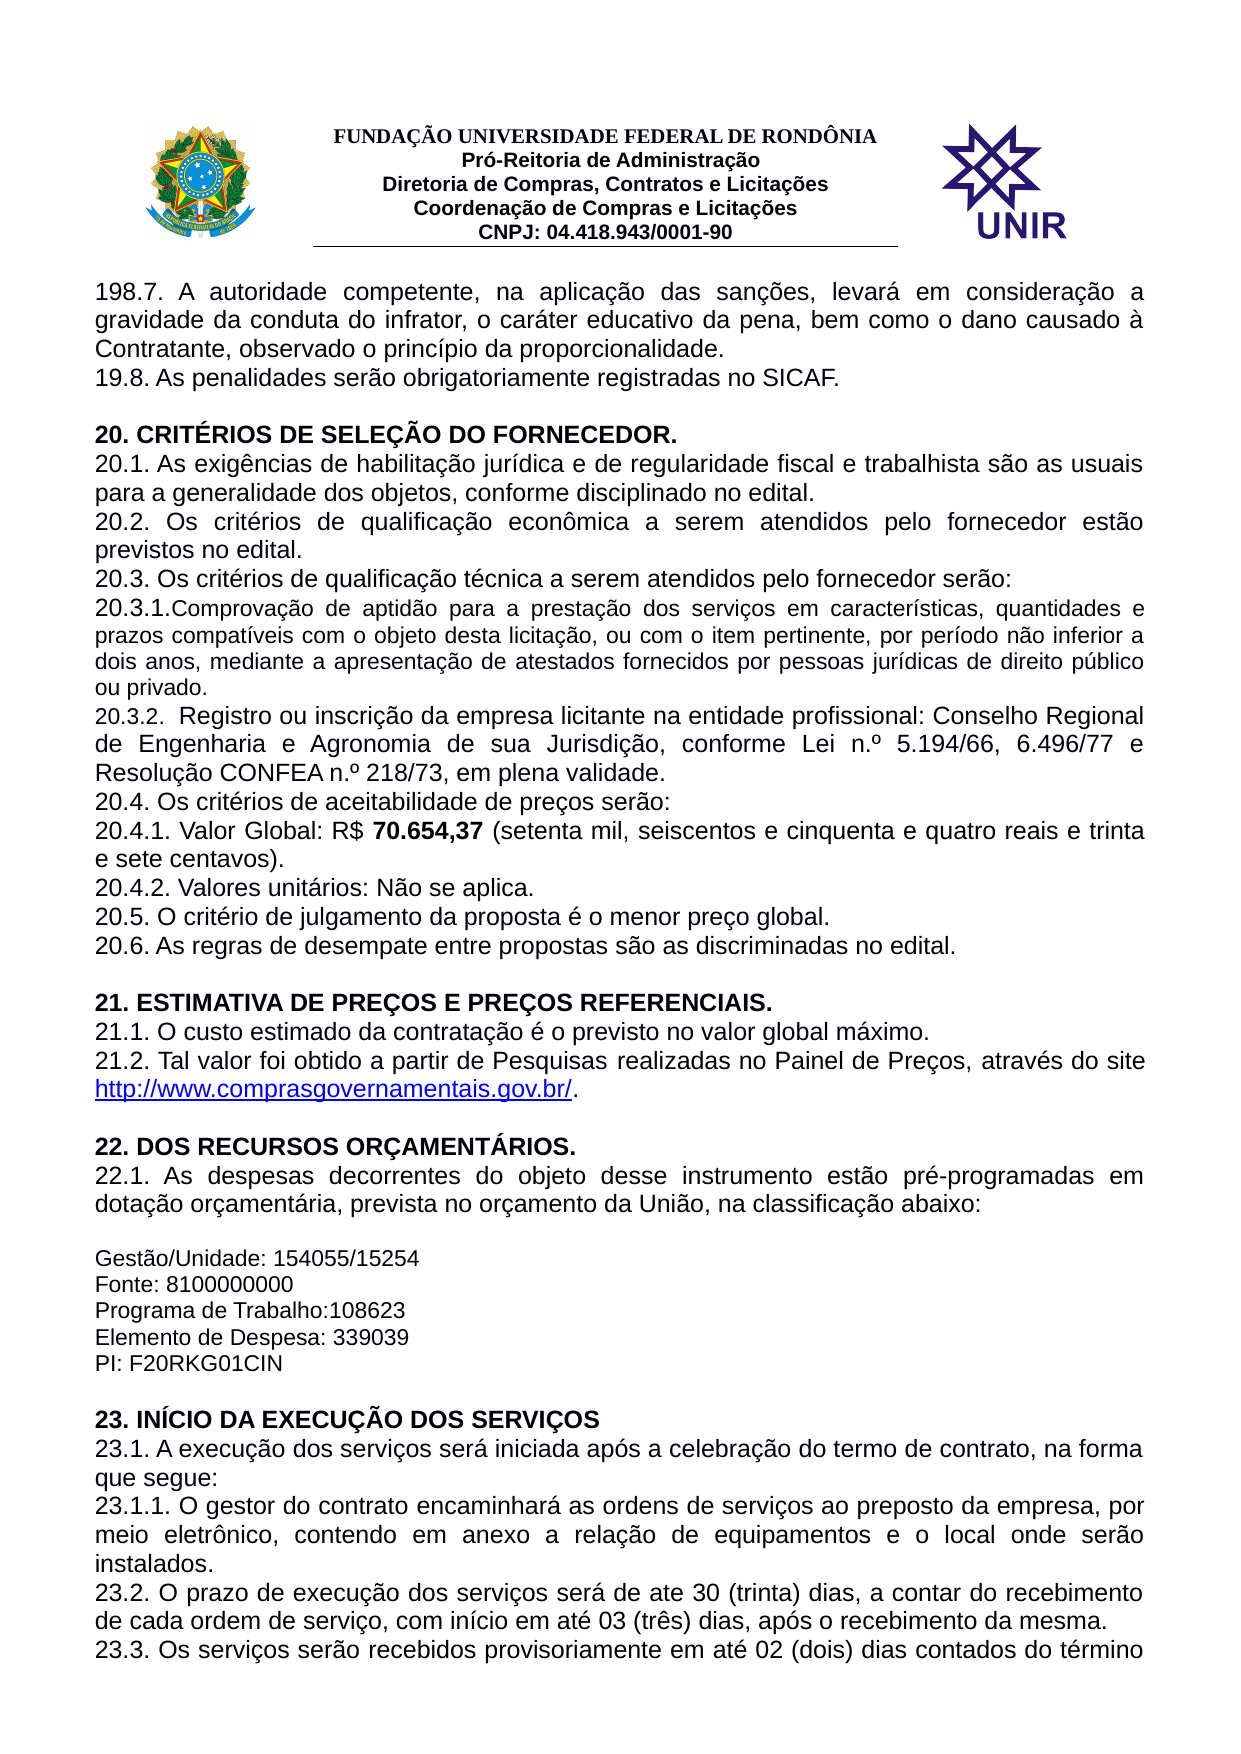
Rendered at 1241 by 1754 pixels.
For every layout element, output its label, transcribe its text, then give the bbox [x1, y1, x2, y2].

text 20.6. As regras de desempate entre propostas são as discriminadas no edital. [94, 931, 1146, 959]
text Fonte: 8100000000 [94, 1271, 1146, 1297]
text 21.2. Tal valor foi obtido a partir de Pesquisas realizadas no Painel de Preços, através do site http://www.comprasgovernamentais.gov.br/. [94, 1046, 1146, 1103]
text 20.5. O critério de julgamento da proposta é o menor preço global. [94, 902, 1146, 931]
text 20.4.1. Valor Global: R$ 70.654,37 (setenta mil, seiscentos e cinquenta e quatro reais e trinta e sete centavos). [94, 816, 1146, 873]
text Elemento de Despesa: 339039 [94, 1323, 1146, 1350]
text 20.3.2. Registro ou inscrição da empresa licitante na entidade profissional: Conselho Regional de Engenharia e Agronomia de sua Jurisdição, conforme Lei n.º 5.194/66, 6.496/77 e Resolução CONFEA n.º 218/73, em plena validade. [94, 701, 1146, 787]
text 22.1. As despesas decorrentes do objeto desse instrumento estão pré-programadas em dotação orçamentária, prevista no orçamento da União, na classificação abaixo: [94, 1161, 1146, 1218]
text 23. INÍCIO DA EXECUÇÃO DOS SERVIÇOS [94, 1405, 1146, 1434]
text 19.8. As penalidades serão obrigatoriamente registradas no SICAF. [94, 363, 1146, 392]
text 20.3. Os critérios de qualificação técnica a serem atendidos pelo fornecedor serão: [94, 564, 1146, 593]
text 21. ESTIMATIVA DE PREÇOS E PREÇOS REFERENCIAIS. [94, 988, 1146, 1017]
text 20. CRITÉRIOS DE SELEÇÃO DO FORNECEDOR. [94, 420, 1146, 449]
text 23.1.1. O gestor do contrato encaminhará as ordens de serviços ao preposto da empresa, por meio eletrônico, contendo em anexo a relação de equipamentos e o local onde serão instalados. [94, 1491, 1146, 1577]
text 20.3.1.Comprovação de aptidão para a prestação dos serviços em características, quantidades e prazos compatíveis com o objeto desta licitação, ou com o item pertinente, por período não inferior a dois anos, mediante a apresentação de atestados fornecidos por pessoas jurídicas de direito público ou privado. [94, 593, 1146, 701]
text 20.4. Os critérios de aceitabilidade de preços serão: [94, 787, 1146, 816]
text 21.1. O custo estimado da contratação é o previsto no valor global máximo. [94, 1017, 1146, 1046]
text Programa de Trabalho:108623 [94, 1297, 1146, 1323]
text 23.2. O prazo de execução dos serviços será de ate 30 (trinta) dias, a contar do recebimento de cada ordem de serviço, com início em até 03 (três) dias, após o recebimento da mesma. [94, 1577, 1146, 1635]
text 20.1. As exigências de habilitação jurídica e de regularidade fiscal e trabalhista são as usuais para a generalidade dos objetos, conforme disciplinado no edital. [94, 449, 1146, 507]
text 20.2. Os critérios de qualificação econômica a serem atendidos pelo fornecedor estão previstos no edital. [94, 507, 1146, 564]
text PI: F20RKG01CIN [94, 1350, 1146, 1376]
text 198.7. A autoridade competente, na aplicação das sanções, levará em consideração a gravidade da conduta do infrator, o caráter educativo da pena, bem como o dano causado à Contratante, observado o princípio da proporcionalidade. [94, 277, 1146, 363]
text 23.3. Os serviços serão recebidos provisoriamente em até 02 (dois) dias contados do término [94, 1635, 1146, 1664]
picture [941, 123, 1067, 239]
text Gestão/Unidade: 154055/15254 [94, 1244, 1146, 1271]
text 22. DOS RECURSOS ORÇAMENTÁRIOS. [94, 1132, 1146, 1161]
text 20.4.2. Valores unitários: Não se aplica. [94, 873, 1146, 902]
picture [144, 123, 257, 239]
text 23.1. A execução dos serviços será iniciada após a celebração do termo de contrato, na forma que segue: [94, 1434, 1146, 1491]
